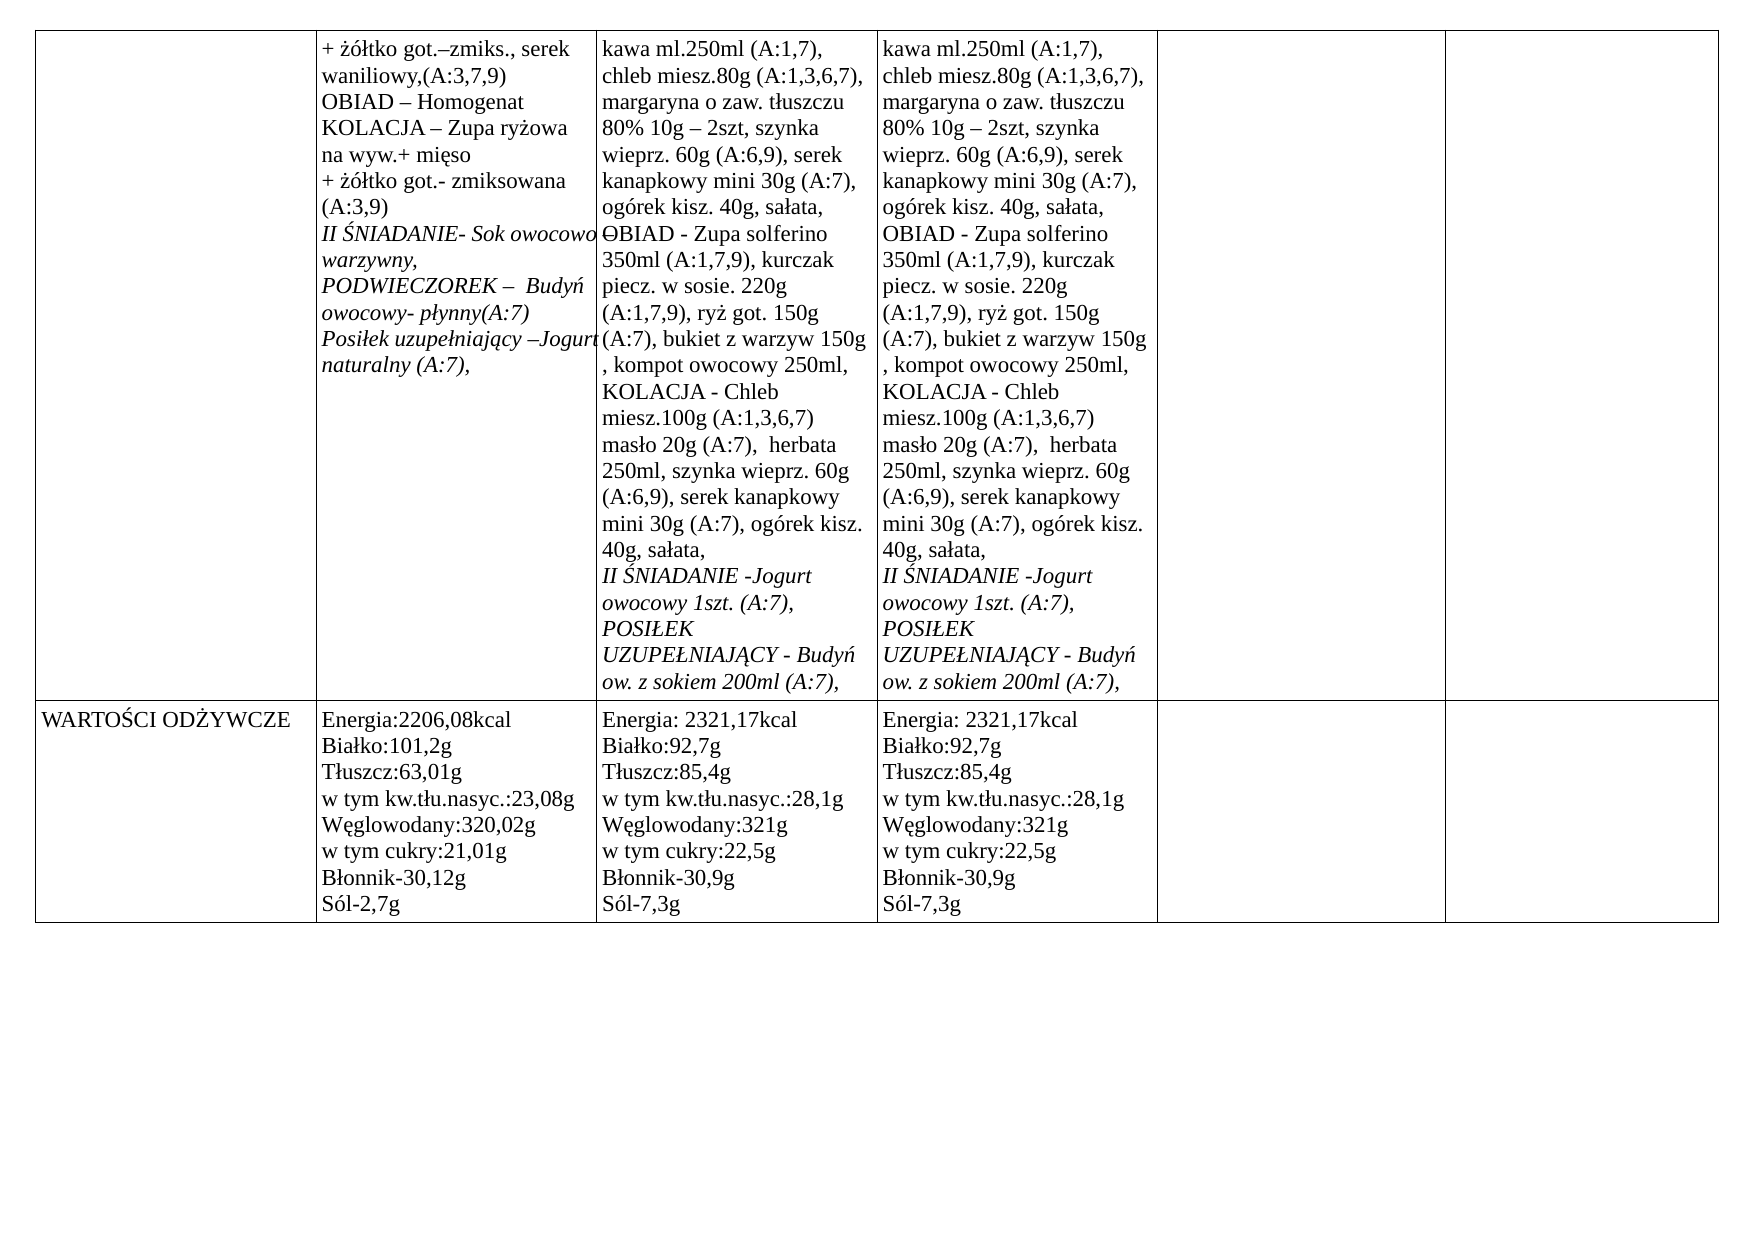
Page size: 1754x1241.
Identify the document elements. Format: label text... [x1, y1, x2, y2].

table_cell [36, 31, 316, 700]
table_cell WARTOŚCI ODŻYWCZE [36, 701, 316, 922]
table_cell Energia: 2321,17kcal Białko:92,7g Tłuszcz:85,4g w tym kw.tłu.nasyc.:28,1g Węglowodany:321g w tym cukry:22,5g Błonnik-30,9g Sól-7,3g [878, 701, 1157, 922]
table_cell [1446, 701, 1718, 922]
table_cell [1158, 31, 1445, 700]
table_cell [1158, 701, 1445, 922]
table_cell Energia: 2321,17kcal Białko:92,7g Tłuszcz:85,4g w tym kw.tłu.nasyc.:28,1g Węglowodany:321g w tym cukry:22,5g Błonnik-30,9g Sól-7,3g [597, 701, 877, 922]
table_cell kawa ml.250ml (A:1,7), chleb miesz.80g (A:1,3,6,7), margaryna o zaw. tłuszczu 80% 10g – 2szt, szynka wieprz. 60g (A:6,9), serek kanapkowy mini 30g (A:7), ogórek kisz. 40g, sałata, OBIAD - Zupa solferino 350ml (A:1,7,9), kurczak piecz. w sosie. 220g (A:1,7,9), ryż got. 150g (A:7), bukiet z warzyw 150g , kompot owocowy 250ml, KOLACJA - Chleb miesz.100g (A:1,3,6,7) masło 20g (A:7), herbata 250ml, szynka wieprz. 60g (A:6,9), serek kanapkowy mini 30g (A:7), ogórek kisz. 40g, sałata, II ŚNIADANIE -Jogurt owocowy 1szt. (A:7), POSIŁEK UZUPEŁNIAJĄCY - Budyń ow. z sokiem 200ml (A:7), [597, 31, 877, 700]
table_cell Energia:2206,08kcal Białko:101,2g Tłuszcz:63,01g w tym kw.tłu.nasyc.:23,08g Węglowodany:320,02g w tym cukry:21,01g Błonnik-30,12g Sól-2,7g [317, 701, 596, 922]
table_cell ŚNIADANIE -Zupa ml. + mięso + suchary + żółtko got.–zmiks., serek waniliowy,(A:3,7,9) OBIAD – Homogenat KOLACJA – Zupa ryżowa na wyw.+ mięso + żółtko got.- zmiksowana (A:3,9) II ŚNIADANIE- Sok owocowo – warzywny, PODWIECZOREK – Budyń owocowy- płynny(A:7) Posiłek uzupełniający –Jogurt naturalny (A:7), [317, 31, 596, 700]
table_cell [1446, 31, 1718, 700]
table_cell kawa ml.250ml (A:1,7), chleb miesz.80g (A:1,3,6,7), margaryna o zaw. tłuszczu 80% 10g – 2szt, szynka wieprz. 60g (A:6,9), serek kanapkowy mini 30g (A:7), ogórek kisz. 40g, sałata, OBIAD - Zupa solferino 350ml (A:1,7,9), kurczak piecz. w sosie. 220g (A:1,7,9), ryż got. 150g (A:7), bukiet z warzyw 150g , kompot owocowy 250ml, KOLACJA - Chleb miesz.100g (A:1,3,6,7) masło 20g (A:7), herbata 250ml, szynka wieprz. 60g (A:6,9), serek kanapkowy mini 30g (A:7), ogórek kisz. 40g, sałata, II ŚNIADANIE -Jogurt owocowy 1szt. (A:7), POSIŁEK UZUPEŁNIAJĄCY - Budyń ow. z sokiem 200ml (A:7), [878, 31, 1157, 700]
